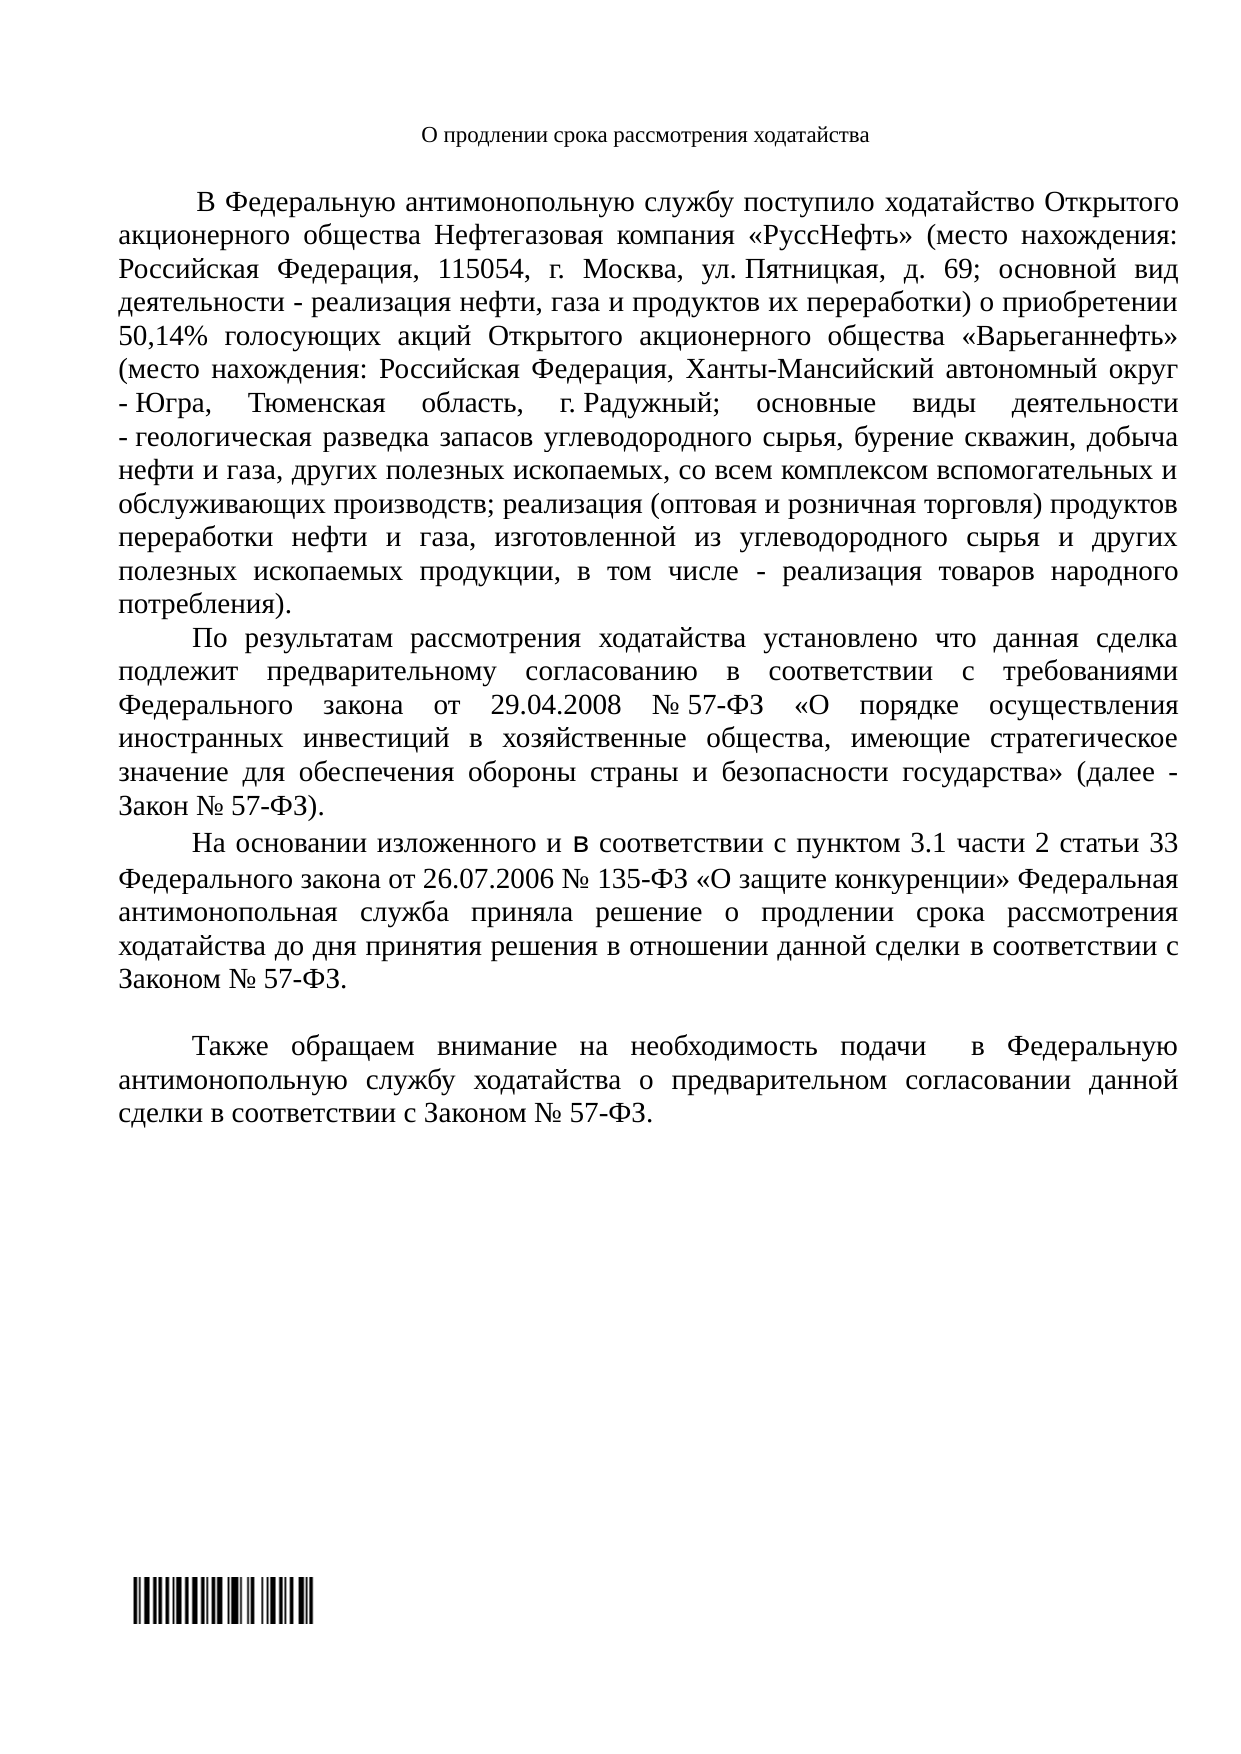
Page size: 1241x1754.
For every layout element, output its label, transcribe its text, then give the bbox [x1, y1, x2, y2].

picture [118, 1577, 331, 1624]
text По результатам рассмотрения ходатайства установлено что данная сделка подлежит предварительному согласованию в соответствии с требованиями Федерального закона от 29.04.2008 № 57-ФЗ «О порядке осуществления иностранных инвестиций в хозяйственные общества, имеющие стратегическое значение для обеспечения обороны страны и безопасности государства» (далее - Закон № 57-ФЗ). [118, 620, 1179, 821]
text В Федеральную антимонопольную службу поступило ходатайство Открытого акционерного общества Нефтегазовая компания «РуссНефть» (место нахождения: Российская Федерация, 115054, г. Москва, ул. Пятницкая, д. 69; основной вид деятельности - реализация нефти, газа и продуктов их переработки) о приобретении 50,14% голосующих акций Открытого акционерного общества «Варьеганнефть» (место нахождения: Российская Федерация, Ханты-Мансийский автономный округ - Югра, Тюменская область, г. Радужный; основные виды деятельности - геологическая разведка запасов углеводородного сырья, бурение скважин, добыча нефти и газа, других полезных ископаемых, со всем комплексом вспомогательных и обслуживающих производств; реализация (оптовая и розничная торговля) продуктов переработки нефти и газа, изготовленной из углеводородного сырья и других полезных ископаемых продукции, в том числе - реализация товаров народного потребления). [118, 184, 1179, 620]
text Также обращаем внимание на необходимость подачи в Федеральную антимонопольную службу ходатайства о предварительном согласовании данной сделки в соответствии с Законом № 57-ФЗ. [118, 1028, 1179, 1129]
text На основании изложенного и в соответствии с пунктом 3.1 части 2 статьи 33 Федерального закона от 26.07.2006 № 135-ФЗ «О защите конкуренции» Федеральная антимонопольная служба приняла решение о продлении срока рассмотрения ходатайства до дня принятия решения в отношении данной сделки в соответствии с Законом № 57-ФЗ. [118, 821, 1179, 995]
text О продлении срока рассмотрения ходатайства [118, 121, 1179, 147]
